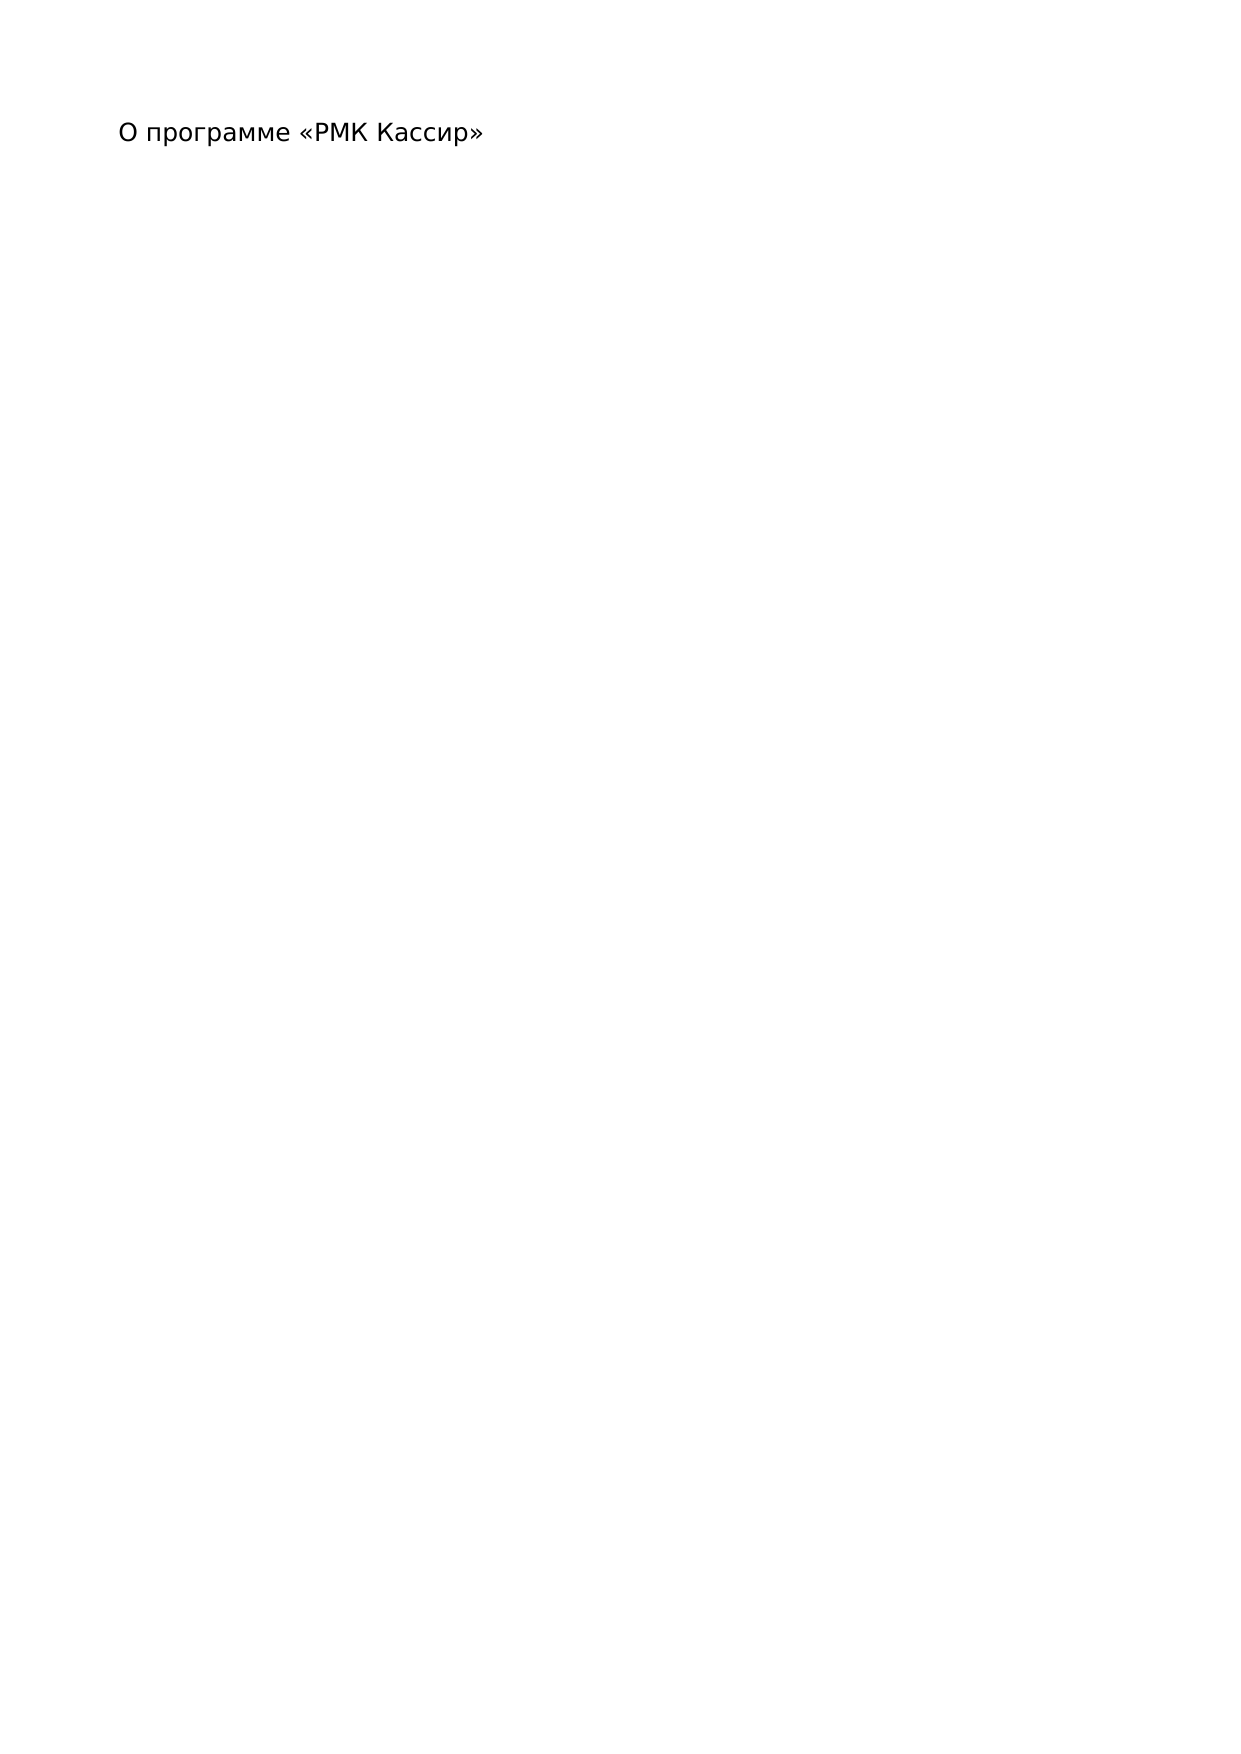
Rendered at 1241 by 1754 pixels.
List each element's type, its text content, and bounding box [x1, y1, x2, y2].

text О программе «РМК Кассир» [118, 118, 1122, 147]
